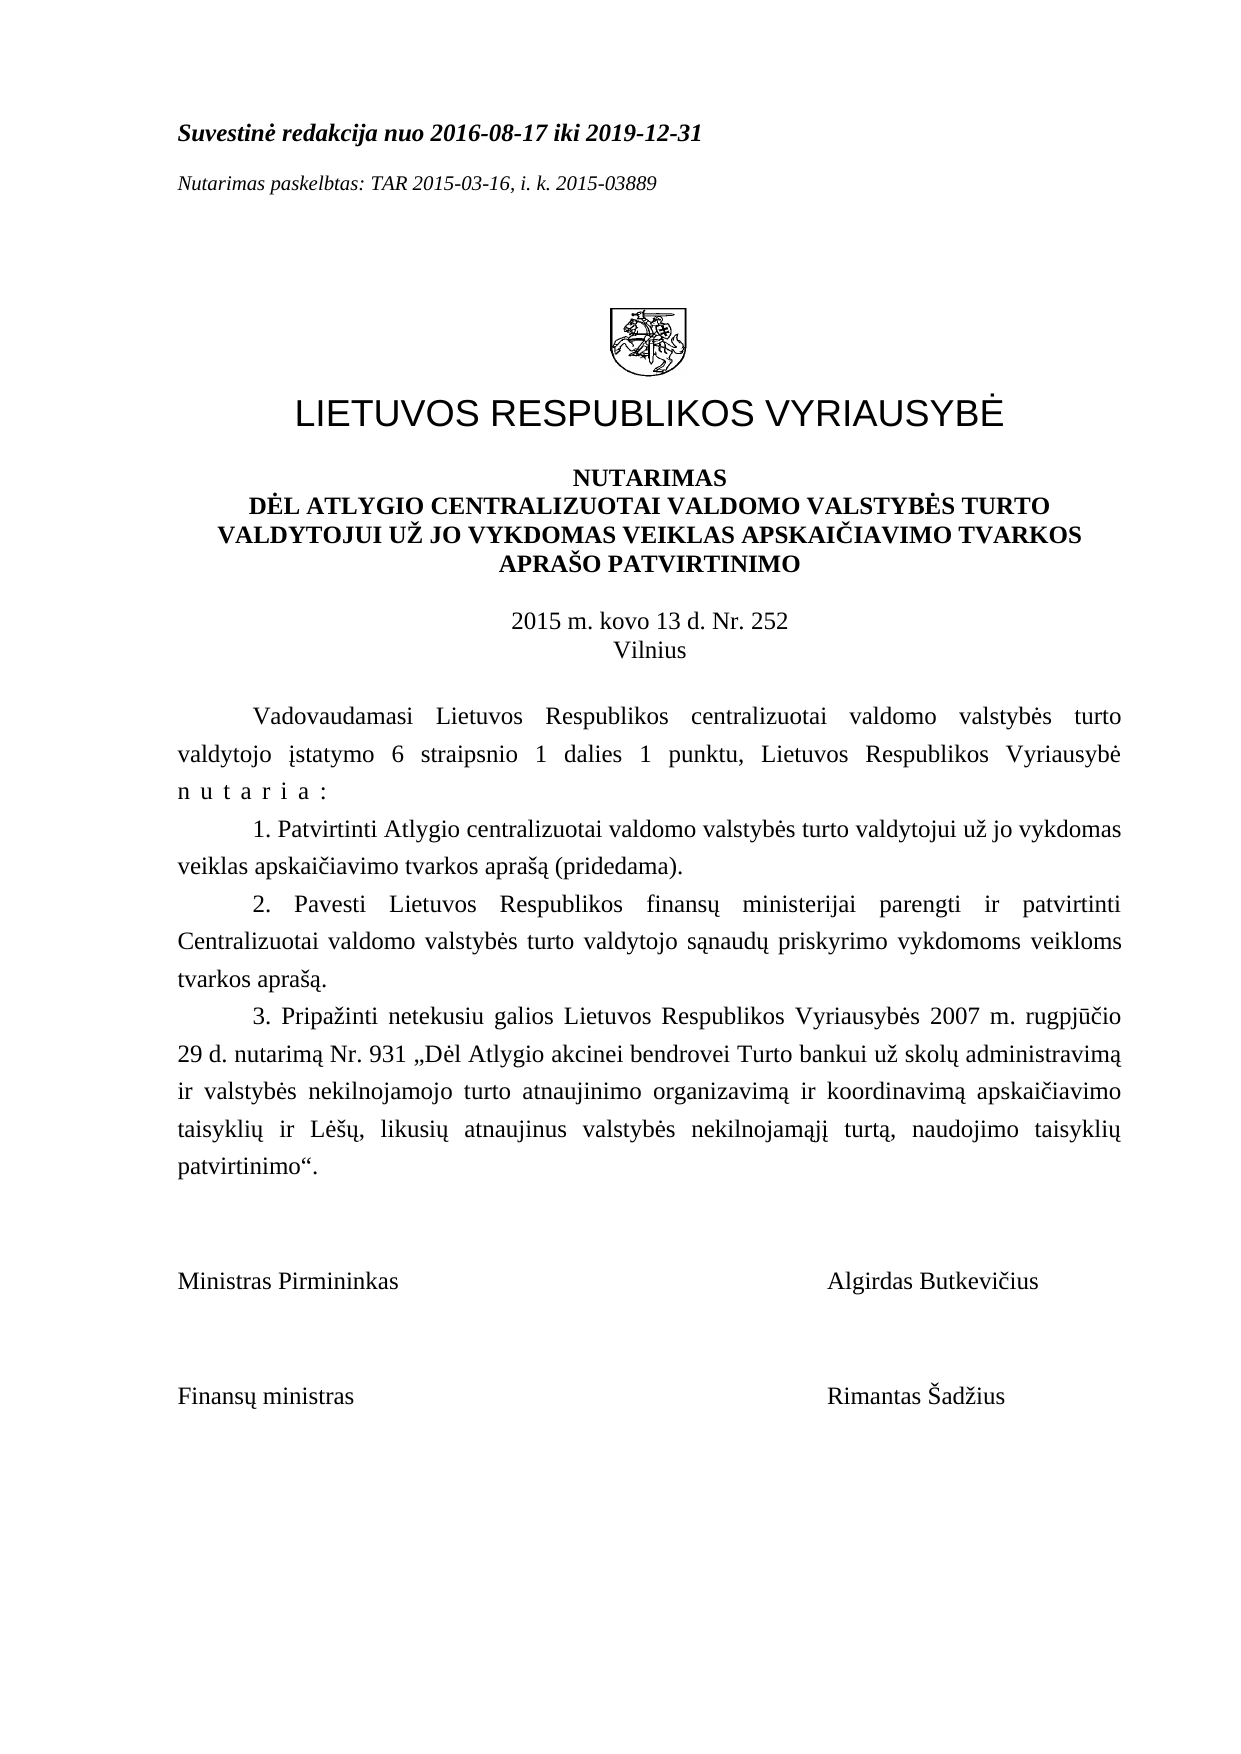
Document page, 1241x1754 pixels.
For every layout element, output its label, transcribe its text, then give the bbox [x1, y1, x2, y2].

text Suvestinė redakcija nuo 2016-08-17 iki 2019-12-31 [177, 118, 1122, 147]
text Dėl ATlygio CENTRALIZUOTAI VALDOMO VALSTYBĖS TURTO VALDYTOJUI UŽ JO VYKDOMAS VEIKLAS apskaičiavimo TVARKOS APRAŠO PATVIRTINIMO [177, 491, 1122, 578]
text Ministras Pirmininkas Algirdas Butkevičius [177, 1266, 1122, 1295]
text Finansų ministras Rimantas Šadžius [177, 1381, 1122, 1410]
text nutarimas [177, 463, 1122, 491]
text 3. Pripažinti netekusiu galios Lietuvos Respublikos Vyriausybės 2007 m. rugpjūčio 29 d. nutarimą Nr. 931 „Dėl Atlygio akcinei bendrovei Turto bankui už skolų administravimą ir valstybės nekilnojamojo turto atnaujinimo organizavimą ir koordinavimą apskaičiavimo taisyklių ir Lėšų, likusių atnaujinus valstybės nekilnojamąjį turtą, naudojimo taisyklių patvirtinimo“. [177, 993, 1122, 1180]
text Vadovaudamasi Lietuvos Respublikos centralizuotai valdomo valstybės turto valdytojo įstatymo 6 straipsnio 1 dalies 1 punktu, Lietuvos Respublikos Vyriausybė nutaria: [177, 693, 1122, 805]
text Lietuvos Respublikos Vyriausybė [177, 391, 1122, 434]
text Nutarimas paskelbtas: TAR 2015-03-16, i. k. 2015-03889 [177, 171, 1122, 195]
text 2. Pavesti Lietuvos Respublikos finansų ministerijai parengti ir patvirtinti Centralizuotai valdomo valstybės turto valdytojo sąnaudų priskyrimo vykdomoms veikloms tvarkos aprašą. [177, 880, 1122, 993]
text 2015 m. kovo 13 d. Nr. 252 Vilnius [177, 606, 1122, 664]
text 1. Patvirtinti Atlygio centralizuotai valdomo valstybės turto valdytojui už jo vykdomas veiklas apskaičiavimo tvarkos aprašą (pridedama). [177, 805, 1122, 880]
